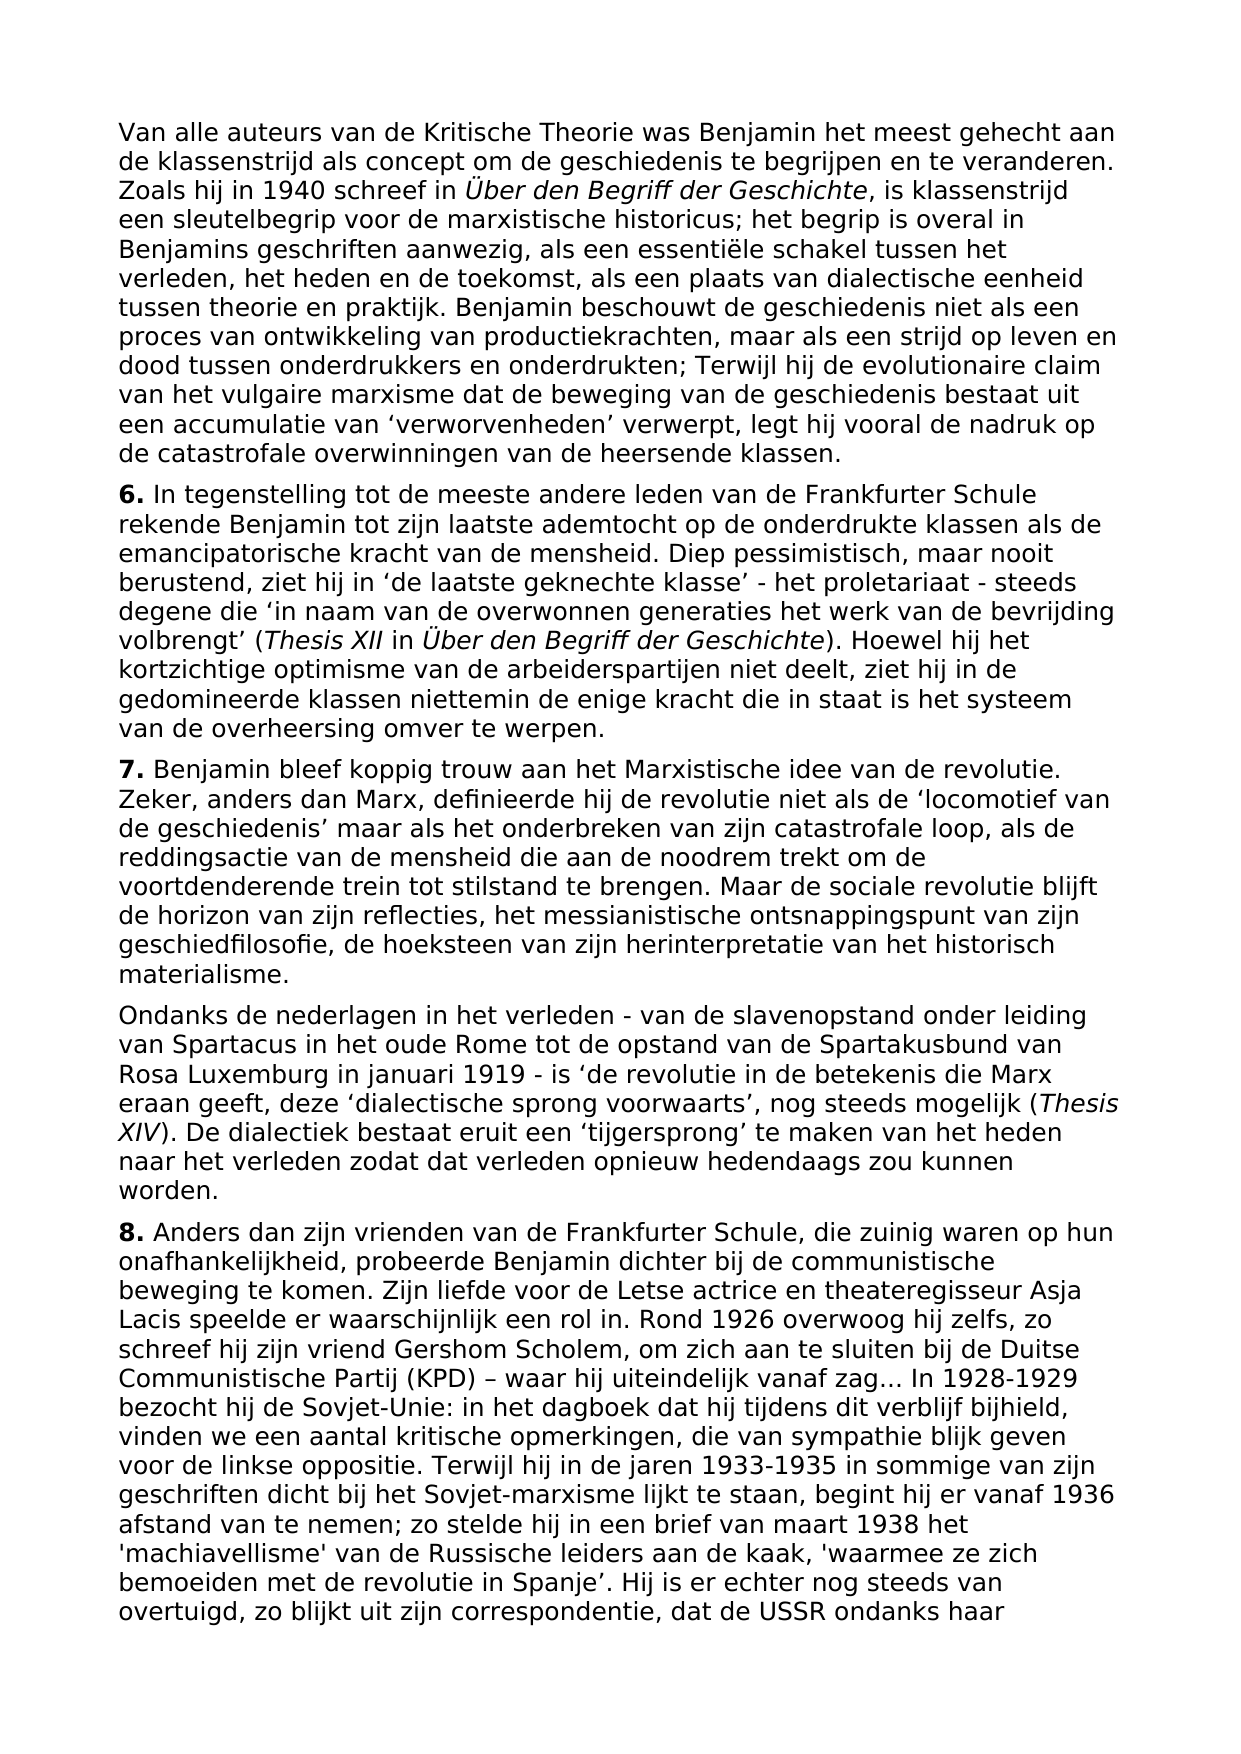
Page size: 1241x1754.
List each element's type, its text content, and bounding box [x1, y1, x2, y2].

text Ondanks de nederlagen in het verleden - van de slavenopstand onder leiding van Spartacus in het oude Rome tot de opstand van de Spartakusbund van Rosa Luxemburg in januari 1919 - is ‘de revolutie in de betekenis die Marx eraan geeft, deze ‘dialectische sprong voorwaarts’, nog steeds mogelijk (Thesis XIV). De dialectiek bestaat eruit een ‘tijgersprong’ te maken van het heden naar het verleden zodat dat verleden opnieuw hedendaags zou kunnen worden. [118, 1001, 1122, 1206]
text 6. In tegenstelling tot de meeste andere leden van de Frankfurter Schule rekende Benjamin tot zijn laatste ademtocht op de onderdrukte klassen als de emancipatorische kracht van de mensheid. Diep pessimistisch, maar nooit berustend, ziet hij in ‘de laatste geknechte klasse’ - het proletariaat - steeds degene die ‘in naam van de overwonnen generaties het werk van de bevrijding volbrengt’ (Thesis XII in Über den Begriff der Geschichte). Hoewel hij het kortzichtige optimisme van de arbeiderspartijen niet deelt, ziet hij in de gedomineerde klassen niettemin de enige kracht die in staat is het systeem van de overheersing omver te werpen. [118, 481, 1122, 743]
text 7. Benjamin bleef koppig trouw aan het Marxistische idee van de revolutie. Zeker, anders dan Marx, definieerde hij de revolutie niet als de ‘locomotief van de geschiedenis’ maar als het onderbreken van zijn catastrofale loop, als de reddingsactie van de mensheid die aan de noodrem trekt om de voortdenderende trein tot stilstand te brengen. Maar de sociale revolutie blijft de horizon van zijn reflecties, het messianistische ontsnappingspunt van zijn geschiedfilosofie, de hoeksteen van zijn herinterpretatie van het historisch materialisme. [118, 756, 1122, 989]
text Van alle auteurs van de Kritische Theorie was Benjamin het meest gehecht aan de klassenstrijd als concept om de geschiedenis te begrijpen en te veranderen. Zoals hij in 1940 schreef in Über den Begriff der Geschichte, is klassenstrijd een sleutelbegrip voor de marxistische historicus; het begrip is overal in Benjamins geschriften aanwezig, als een essentiële schakel tussen het verleden, het heden en de toekomst, als een plaats van dialectische eenheid tussen theorie en praktijk. Benjamin beschouwt de geschiedenis niet als een proces van ontwikkeling van productiekrachten, maar als een strijd op leven en dood tussen onderdrukkers en onderdrukten; Terwijl hij de evolutionaire claim van het vulgaire marxisme dat de beweging van de geschiedenis bestaat uit een accumulatie van ‘verworvenheden’ verwerpt, legt hij vooral de nadruk op de catastrofale overwinningen van de heersende klassen. [118, 118, 1122, 468]
text 8. Anders dan zijn vrienden van de Frankfurter Schule, die zuinig waren op hun onafhankelijkheid, probeerde Benjamin dichter bij de communistische beweging te komen. Zijn liefde voor de Letse actrice en theateregisseur Asja Lacis speelde er waarschijnlijk een rol in. Rond 1926 overwoog hij zelfs, zo schreef hij zijn vriend Gershom Scholem, om zich aan te sluiten bij de Duitse Communistische Partij (KPD) – waar hij uiteindelijk vanaf zag... In 1928-1929 bezocht hij de Sovjet-Unie: in het dagboek dat hij tijdens dit verblijf bijhield, vinden we een aantal kritische opmerkingen, die van sympathie blijk geven voor de linkse oppositie. Terwijl hij in de jaren 1933-1935 in sommige van zijn geschriften dicht bij het Sovjet-marxisme lijkt te staan, begint hij er vanaf 1936 afstand van te nemen; zo stelde hij in een brief van maart 1938 het 'machiavellisme' van de Russische leiders aan de kaak, 'waarmee ze zich bemoeiden met de revolutie in Spanje’. Hij is er echter nog steeds van overtuigd, zo blijkt uit zijn correspondentie, dat de USSR ondanks haar [118, 1218, 1122, 1626]
